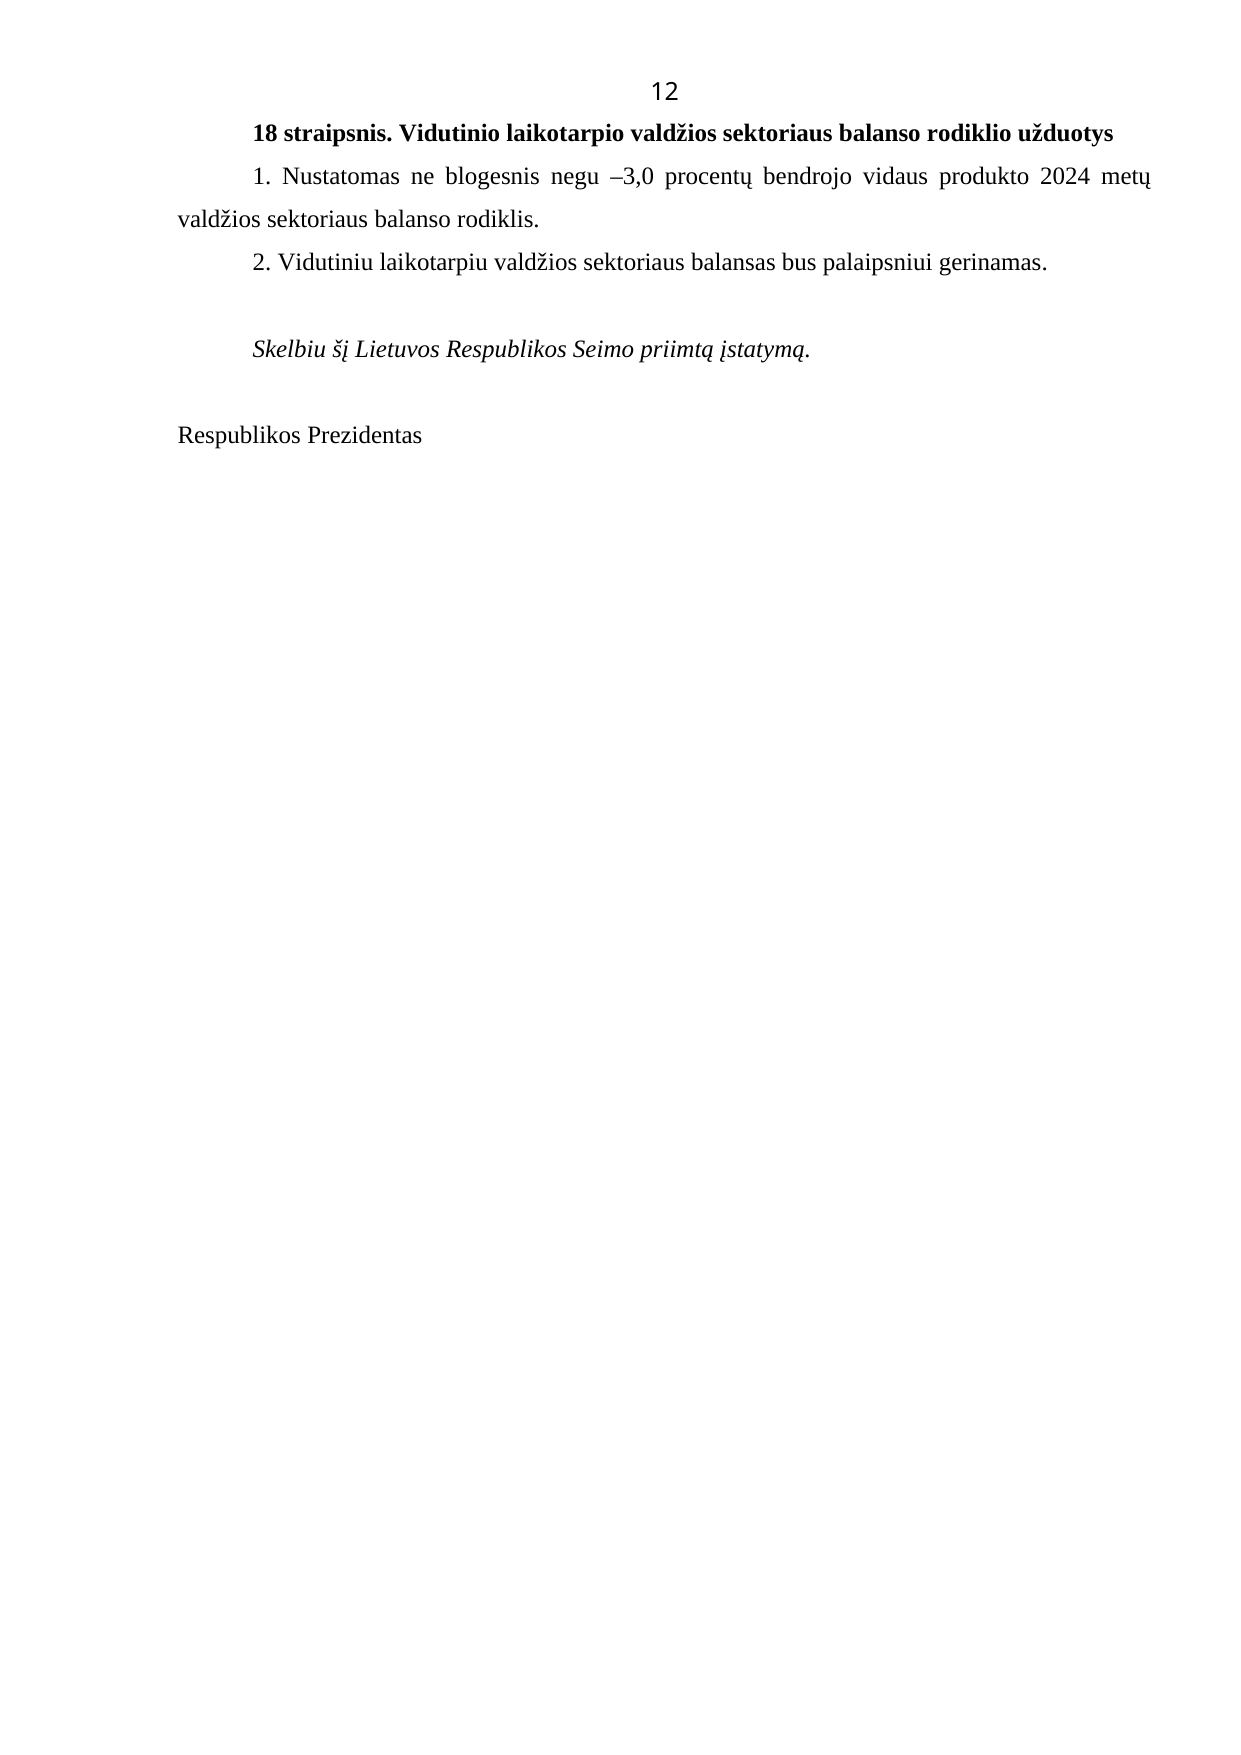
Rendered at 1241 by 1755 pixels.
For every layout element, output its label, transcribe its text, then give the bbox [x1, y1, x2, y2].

text 1. Nustatomas ne blogesnis negu –3,0 procentų bendrojo vidaus produkto 2024 metų valdžios sektoriaus balanso rodiklis. [177, 161, 1152, 233]
text Respublikos Prezidentas [177, 420, 1152, 449]
text 18 straipsnis. Vidutinio laikotarpio valdžios sektoriaus balanso rodiklio užduotys [177, 118, 1152, 147]
text Skelbiu šį Lietuvos Respublikos Seimo priimtą įstatymą. [177, 334, 1152, 362]
text 2. Vidutiniu laikotarpiu valdžios sektoriaus balansas bus palaipsniui gerinamas. [177, 247, 1152, 276]
